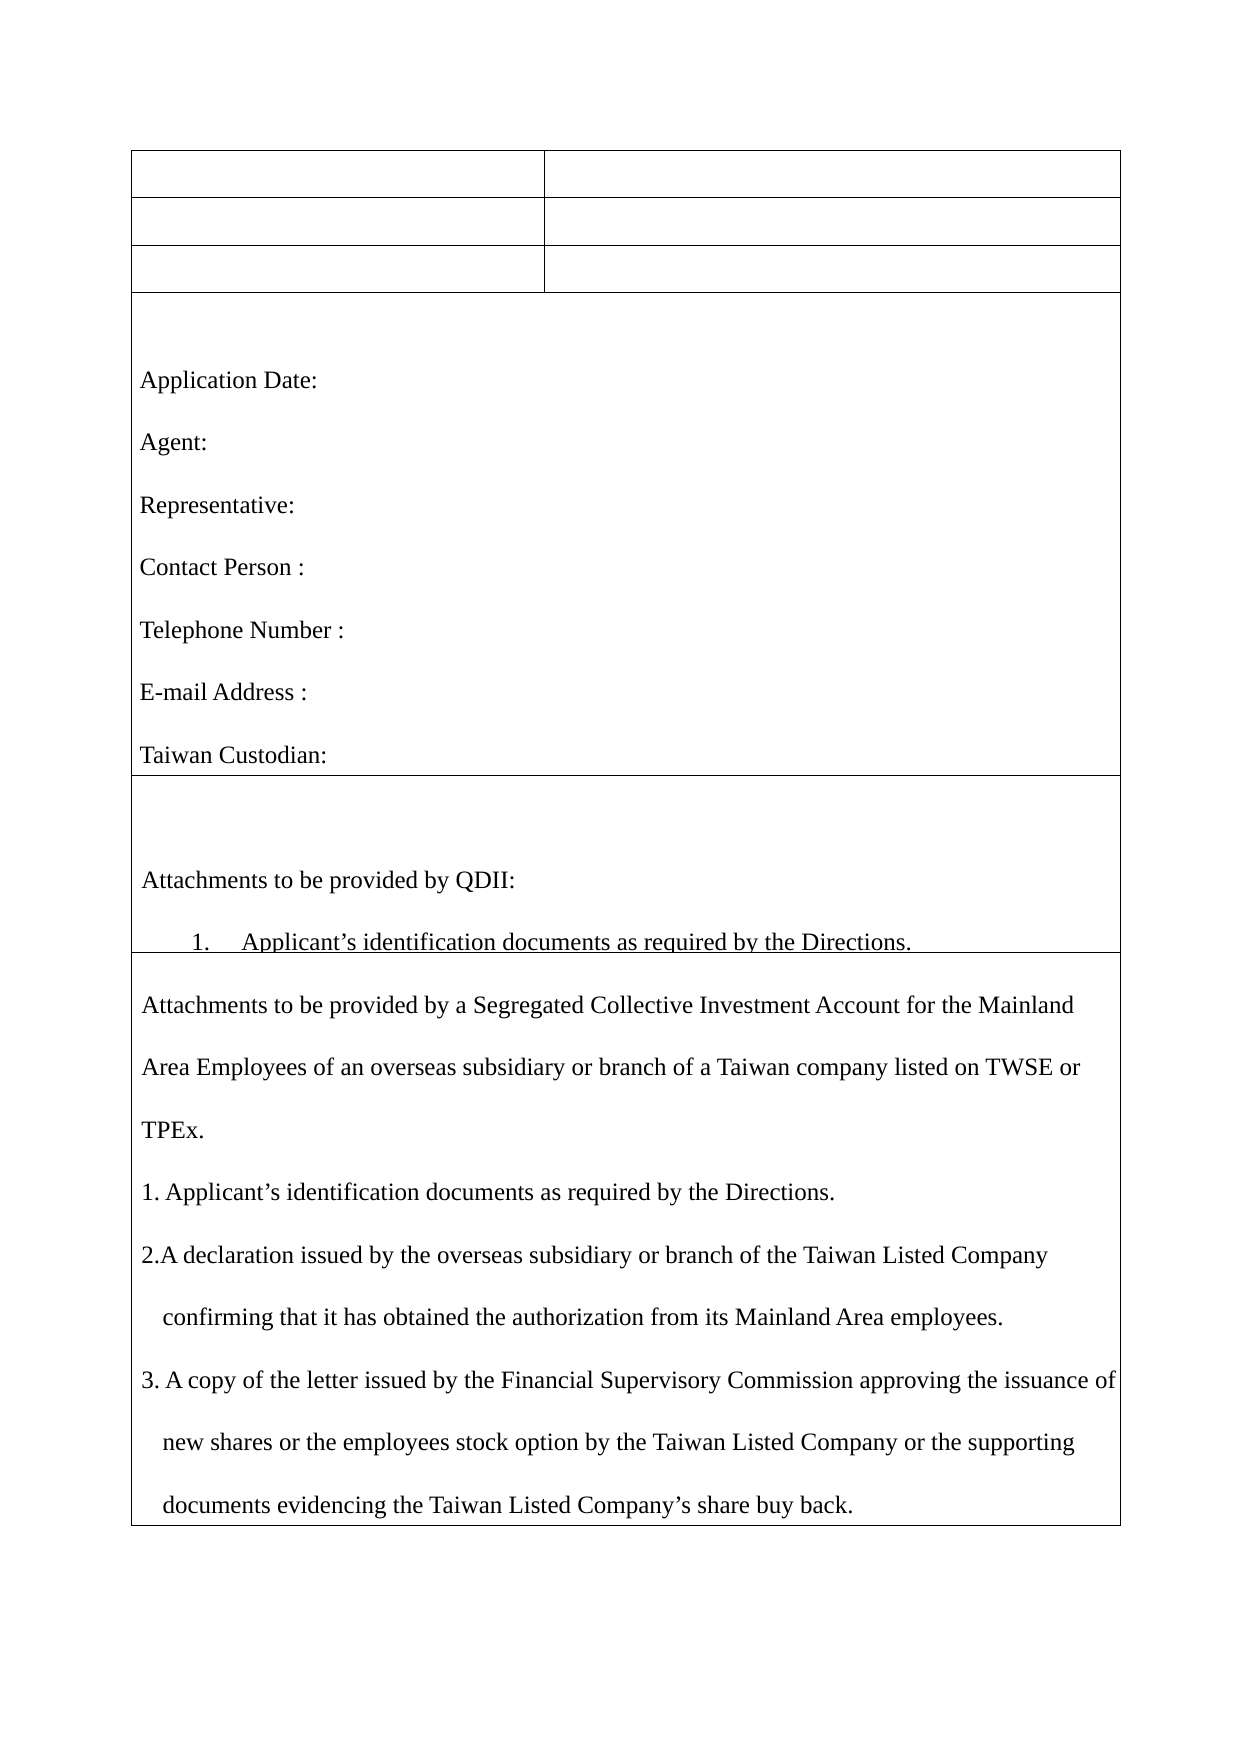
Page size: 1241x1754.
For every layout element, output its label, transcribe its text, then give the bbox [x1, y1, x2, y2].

table_cell Attachments to be provided by a Segregated Collective Investment Account for the Mainland Area Employees of an overseas subsidiary or branch of a Taiwan company listed on TWSE or TPEx. 1. Applicant’s identification documents as required by the Directions. 2.A declaration issued by the overseas subsidiary or branch of the Taiwan Listed Company confirming that it has obtained the authorization from its Mainland Area employees. 3. A copy of the letter issued by the Financial Supervisory Commission approving the issuance of new shares or the employees stock option by the Taiwan Listed Company or the supporting documents evidencing the Taiwan Listed Company’s share buy back. [132, 953, 1120, 1525]
table_cell [545, 151, 1120, 197]
table_cell [545, 198, 1120, 244]
table_cell Custodian Bank in the Mainland Area [132, 151, 544, 197]
table_cell Application Date: Agent: Representative: Contact Person : Telephone Number : E-mail Address : Taiwan Custodian: [132, 293, 1120, 775]
table_cell Attachments to be provided by QDII: Applicant’s identification documents as required by the Directions. The certificate of QDII issued by CSRC, CBRC or CIRC. Overseas investment quota approved by SAFE. Power of attorney to agent or letter of appointment to representative. Registration form signed by the applicant. [132, 776, 1120, 952]
table_cell [545, 246, 1120, 292]
table_cell Advisory Company [132, 198, 544, 244]
table_cell Global Custodian [132, 246, 544, 292]
